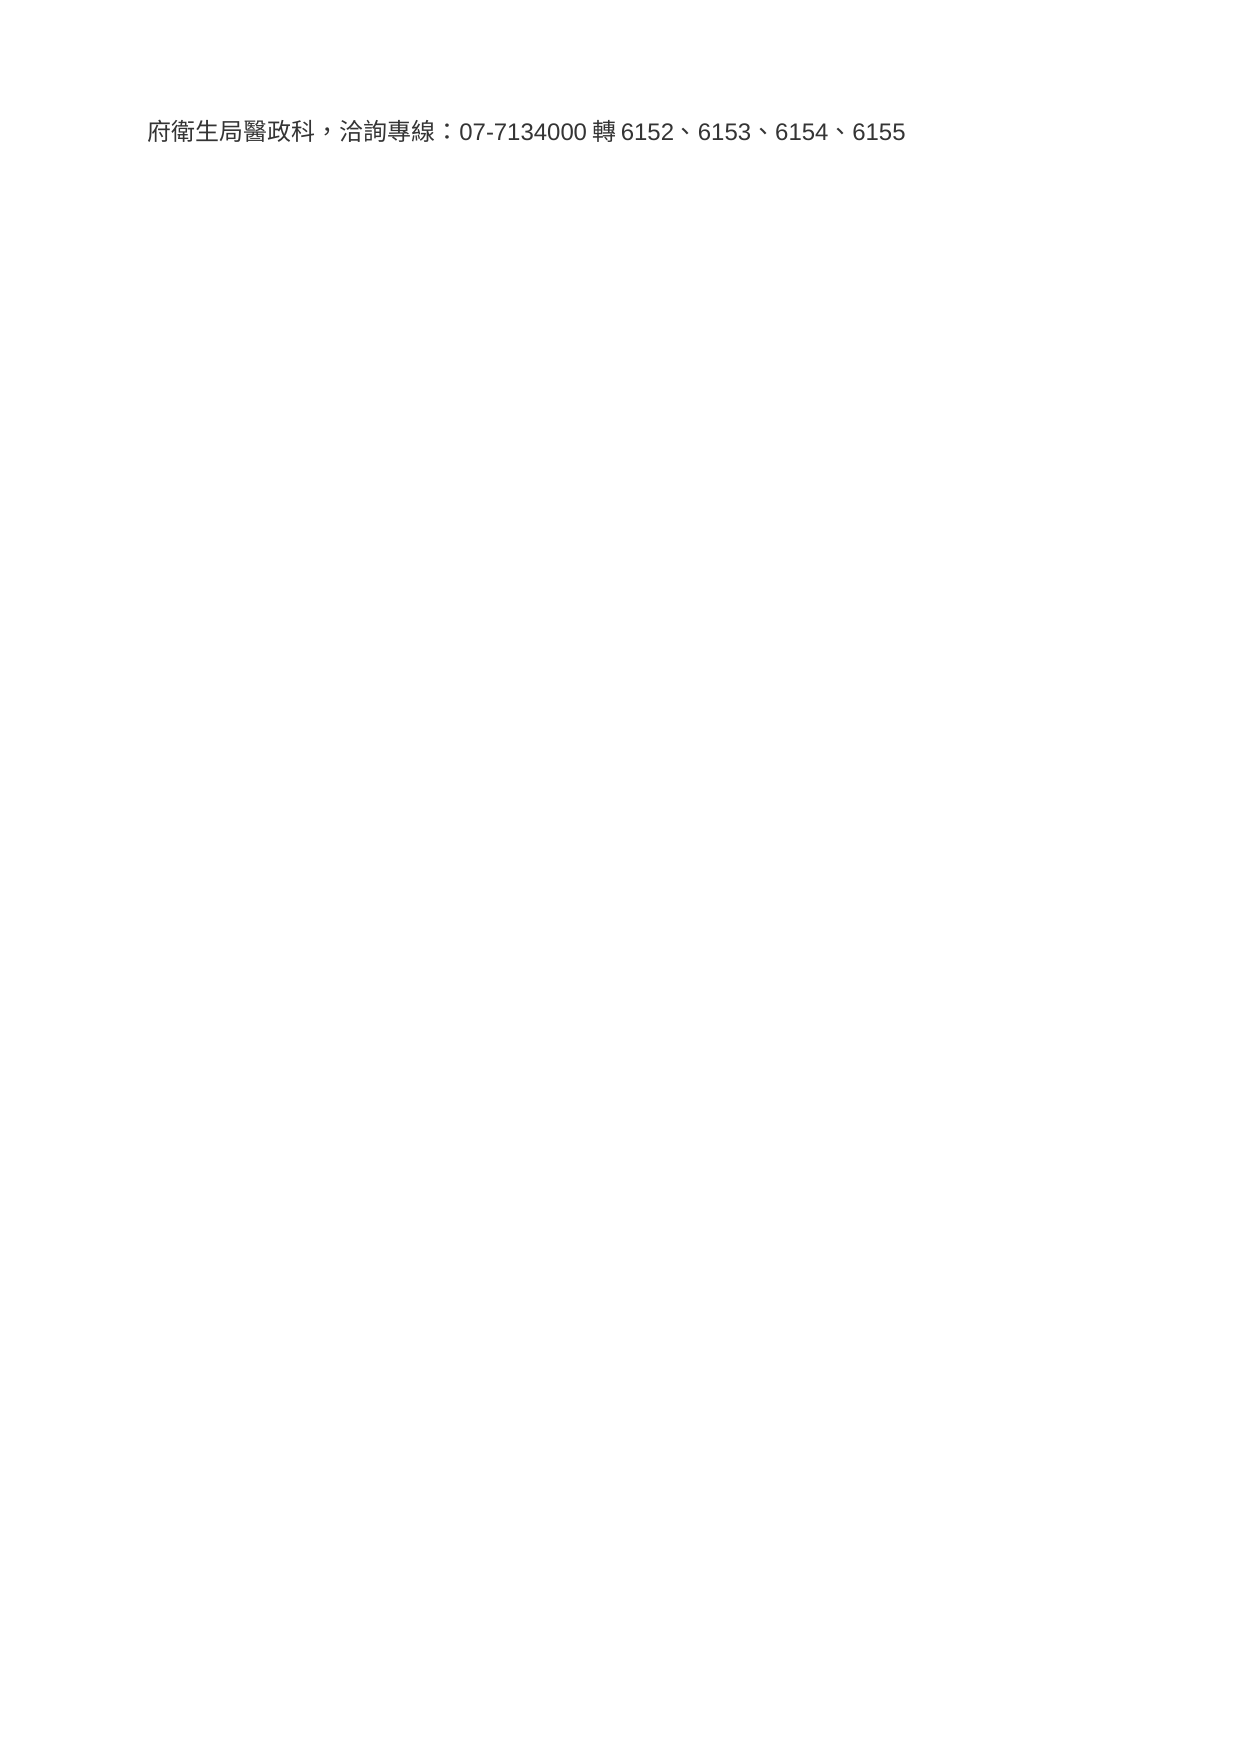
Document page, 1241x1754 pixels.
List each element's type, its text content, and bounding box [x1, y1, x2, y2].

text ***注意事項*** ※經篩檢審查合格，收到高雄市政府衛生局「裝假牙證明書」後，持『裝 置假牙證明書』，於當年度高雄市特約牙醫醫療院所（自行選擇一家)裝假牙。如有任何疑問請電洽高雄市政府衛生局醫政科，洽詢專線：07-7134000轉6152、6153、6154、6155 [148, 105, 1092, 143]
